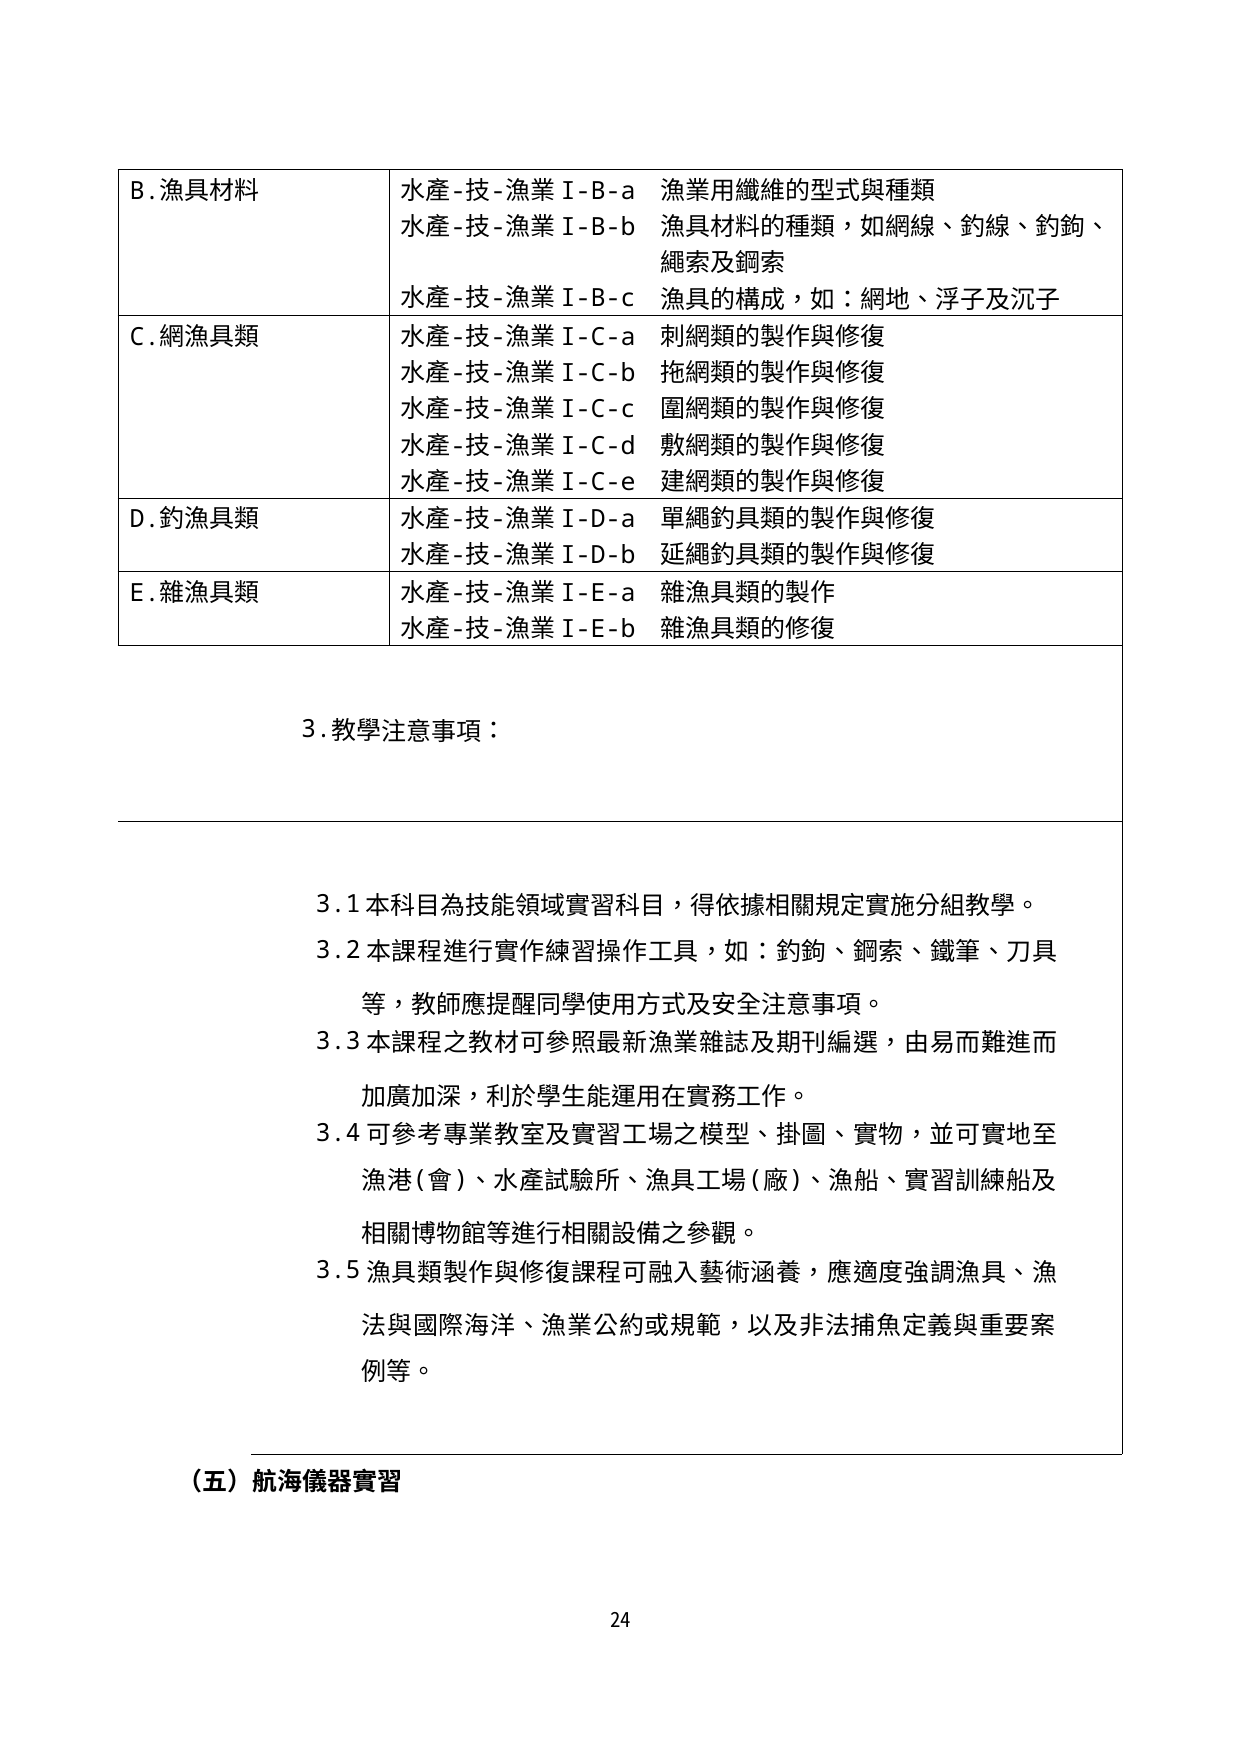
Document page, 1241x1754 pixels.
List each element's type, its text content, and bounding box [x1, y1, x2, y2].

table_cell 水產-技-漁業I-D-a 水產-技-漁業I-D-b [390, 499, 649, 571]
table_cell D.釣漁具類 [119, 499, 389, 571]
table_cell E.雜漁具類 [119, 572, 389, 645]
text 3.3本課程之教材可參照最新漁業雜誌及期刊編選，由易而難進而加廣加深，利於學生能運用在實務工作。 [251, 1023, 1122, 1114]
table_cell 水產-技-漁業I-C-a 水產-技-漁業I-C-b 水產-技-漁業I-C-c 水產-技-漁業I-C-d 水產-技-漁業I-C-e [390, 316, 649, 498]
table_cell 雜漁具類的製作 雜漁具類的修復 [649, 572, 1122, 645]
text 3.2本課程進行實作練習操作工具，如：釣鉤、鋼索、鐵筆、刀具等，教師應提醒同學使用方式及安全注意事項。 [251, 931, 1122, 1023]
text 3.5漁具類製作與修復課程可融入藝術涵養，應適度強調漁具、漁法與國際海洋、漁業公約或規範，以及非法捕魚定義與重要案例等。 [251, 1252, 1122, 1454]
table_cell 單繩釣具類的製作與修復 延繩釣具類的製作與修復 [649, 499, 1122, 571]
text 3.教學注意事項： [118, 646, 1122, 821]
text （五）航海儀器實習 [168, 1454, 1122, 1500]
table_cell 水產-技-漁業I-E-a 水產-技-漁業I-E-b [390, 572, 649, 645]
table_cell 漁業用纖維的型式與種類 漁具材料的種類，如網線、釣線、釣鉤、繩索及鋼索 漁具的構成，如：網地、浮子及沉子 [649, 170, 1122, 315]
table_cell 水產-技-漁業I-B-a 水產-技-漁業I-B-b 水產-技-漁業I-B-c [390, 170, 649, 315]
table_cell 刺網類的製作與修復 拖網類的製作與修復 圍網類的製作與修復 敷網類的製作與修復 建網類的製作與修復 [649, 316, 1122, 498]
table_cell C.網漁具類 [119, 316, 389, 498]
text 3.1本科目為技能領域實習科目，得依據相關規定實施分組教學。 [251, 821, 1122, 931]
text 3.4可參考專業教室及實習工場之模型、掛圖、實物，並可實地至漁港(會)、水產試驗所、漁具工場(廠)、漁船、實習訓練船及相關博物館等進行相關設備之參觀。 [251, 1114, 1122, 1252]
table_cell B.漁具材料 [119, 170, 389, 315]
